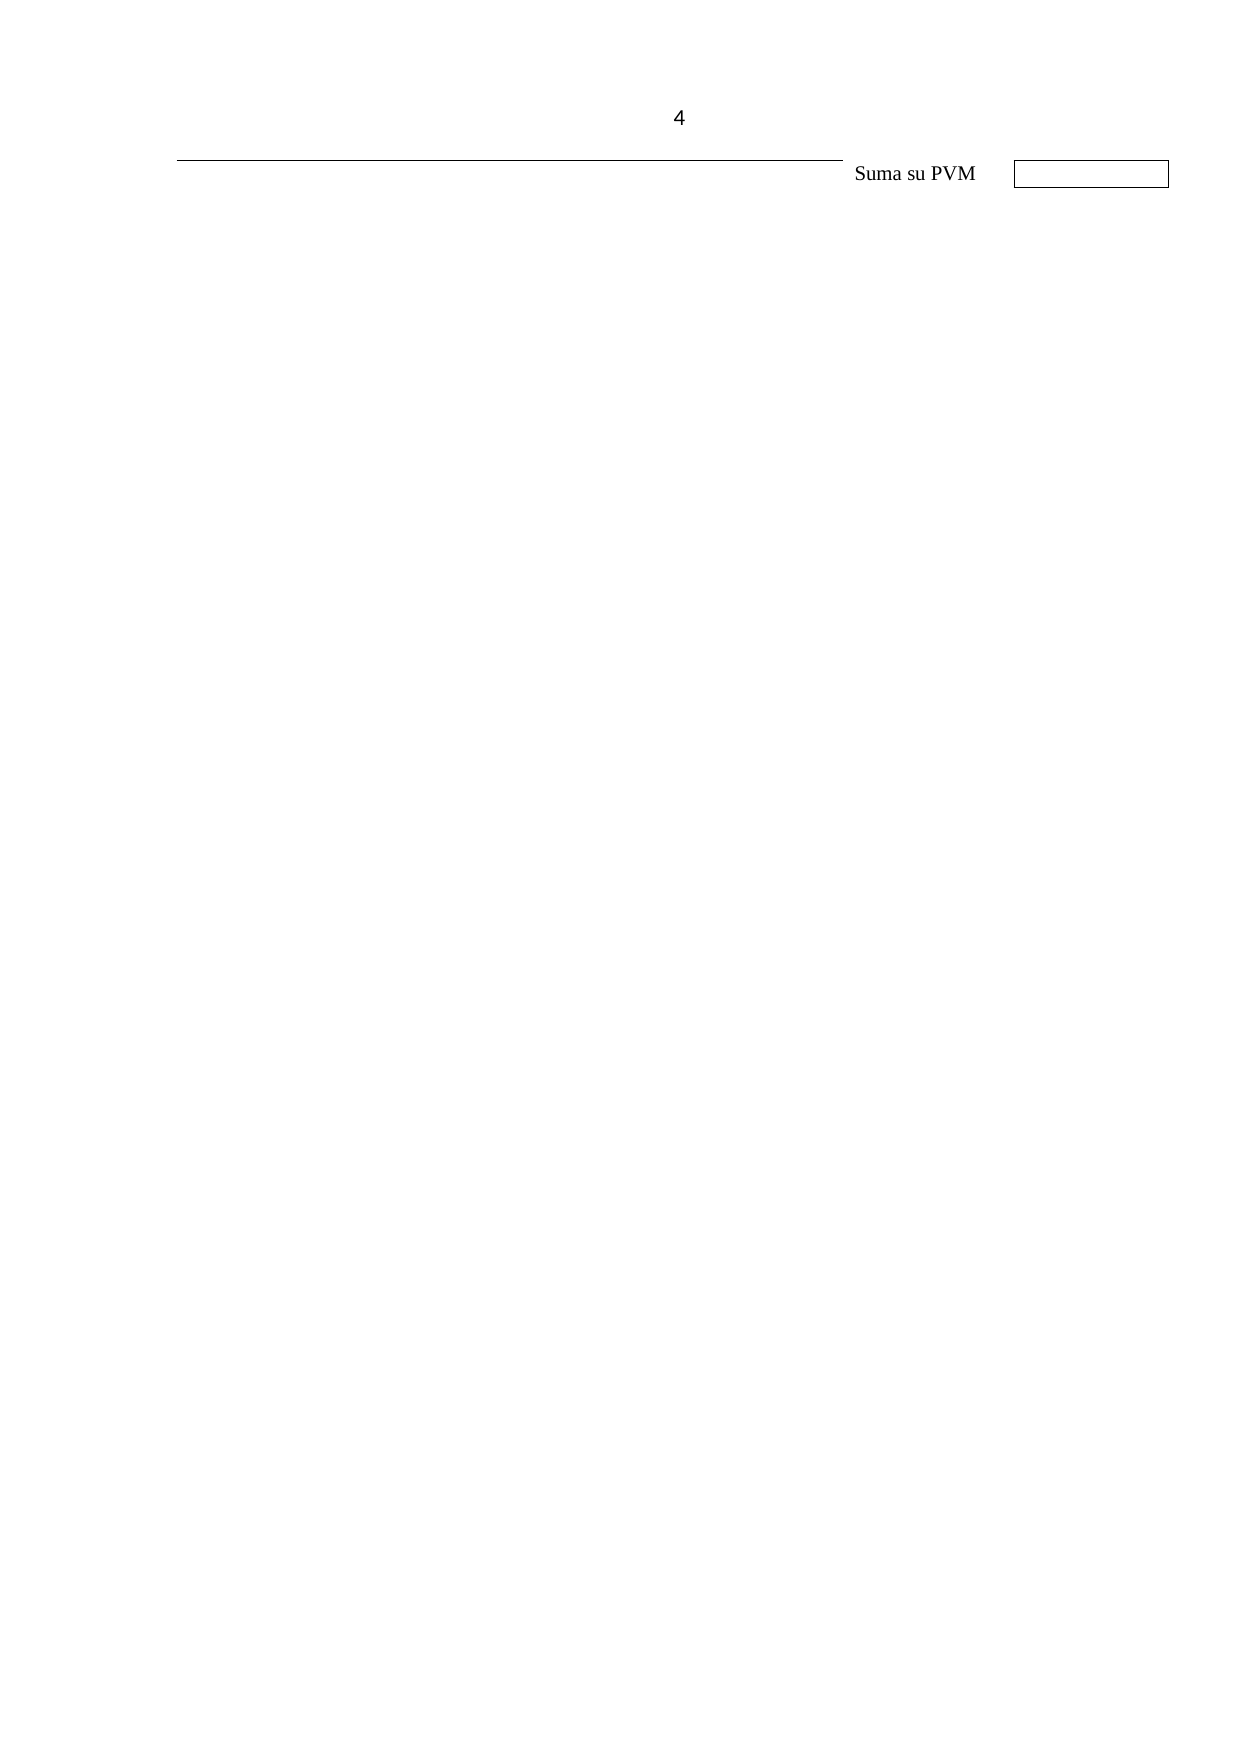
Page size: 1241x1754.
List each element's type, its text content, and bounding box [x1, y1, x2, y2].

table_cell [1015, 161, 1168, 187]
table_cell Suma su PVM [843, 160, 1014, 187]
table_cell [177, 161, 843, 187]
